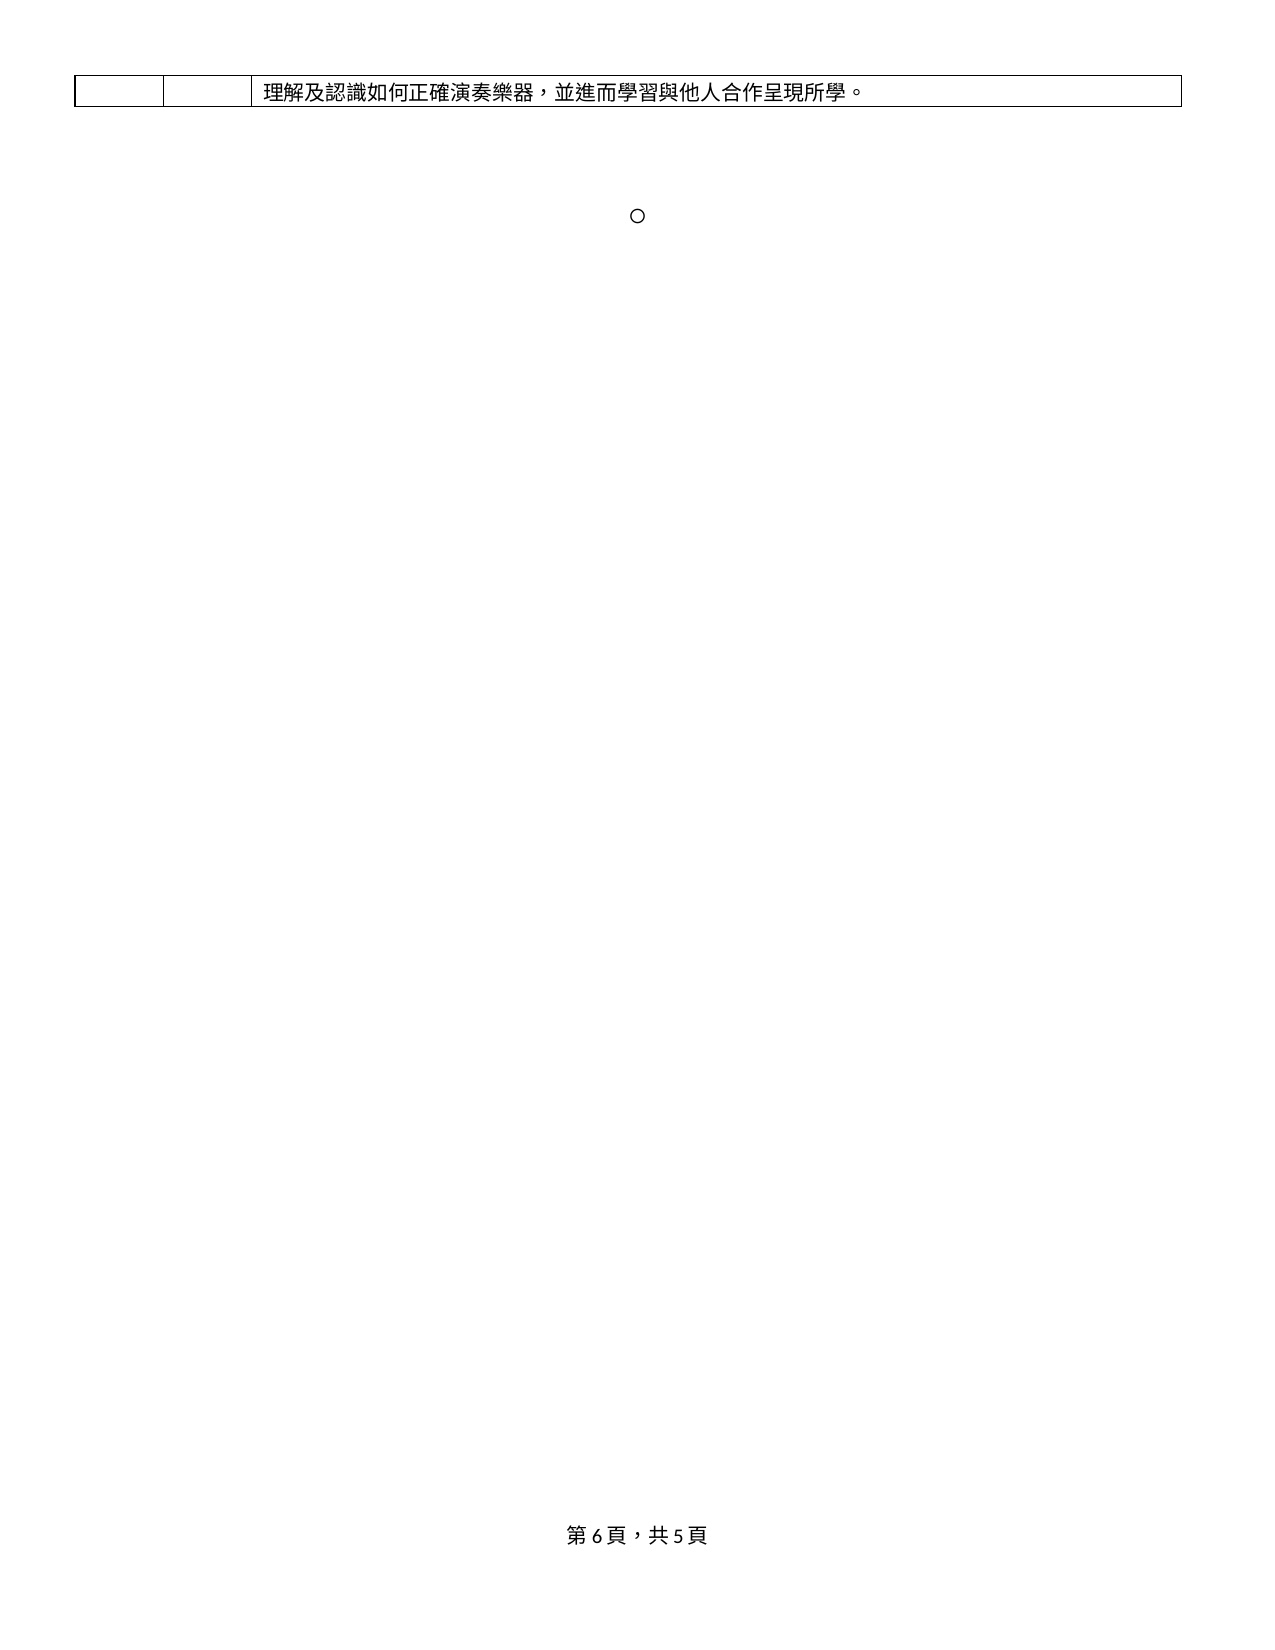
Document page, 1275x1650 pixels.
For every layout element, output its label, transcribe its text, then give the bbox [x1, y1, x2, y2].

table_cell [76, 76, 163, 106]
text ○ [75, 191, 1200, 236]
table_cell 理解及認識如何正確演奏樂器，並進而學習與他人合作呈現所學。 [252, 76, 1181, 106]
table_cell [164, 76, 251, 106]
